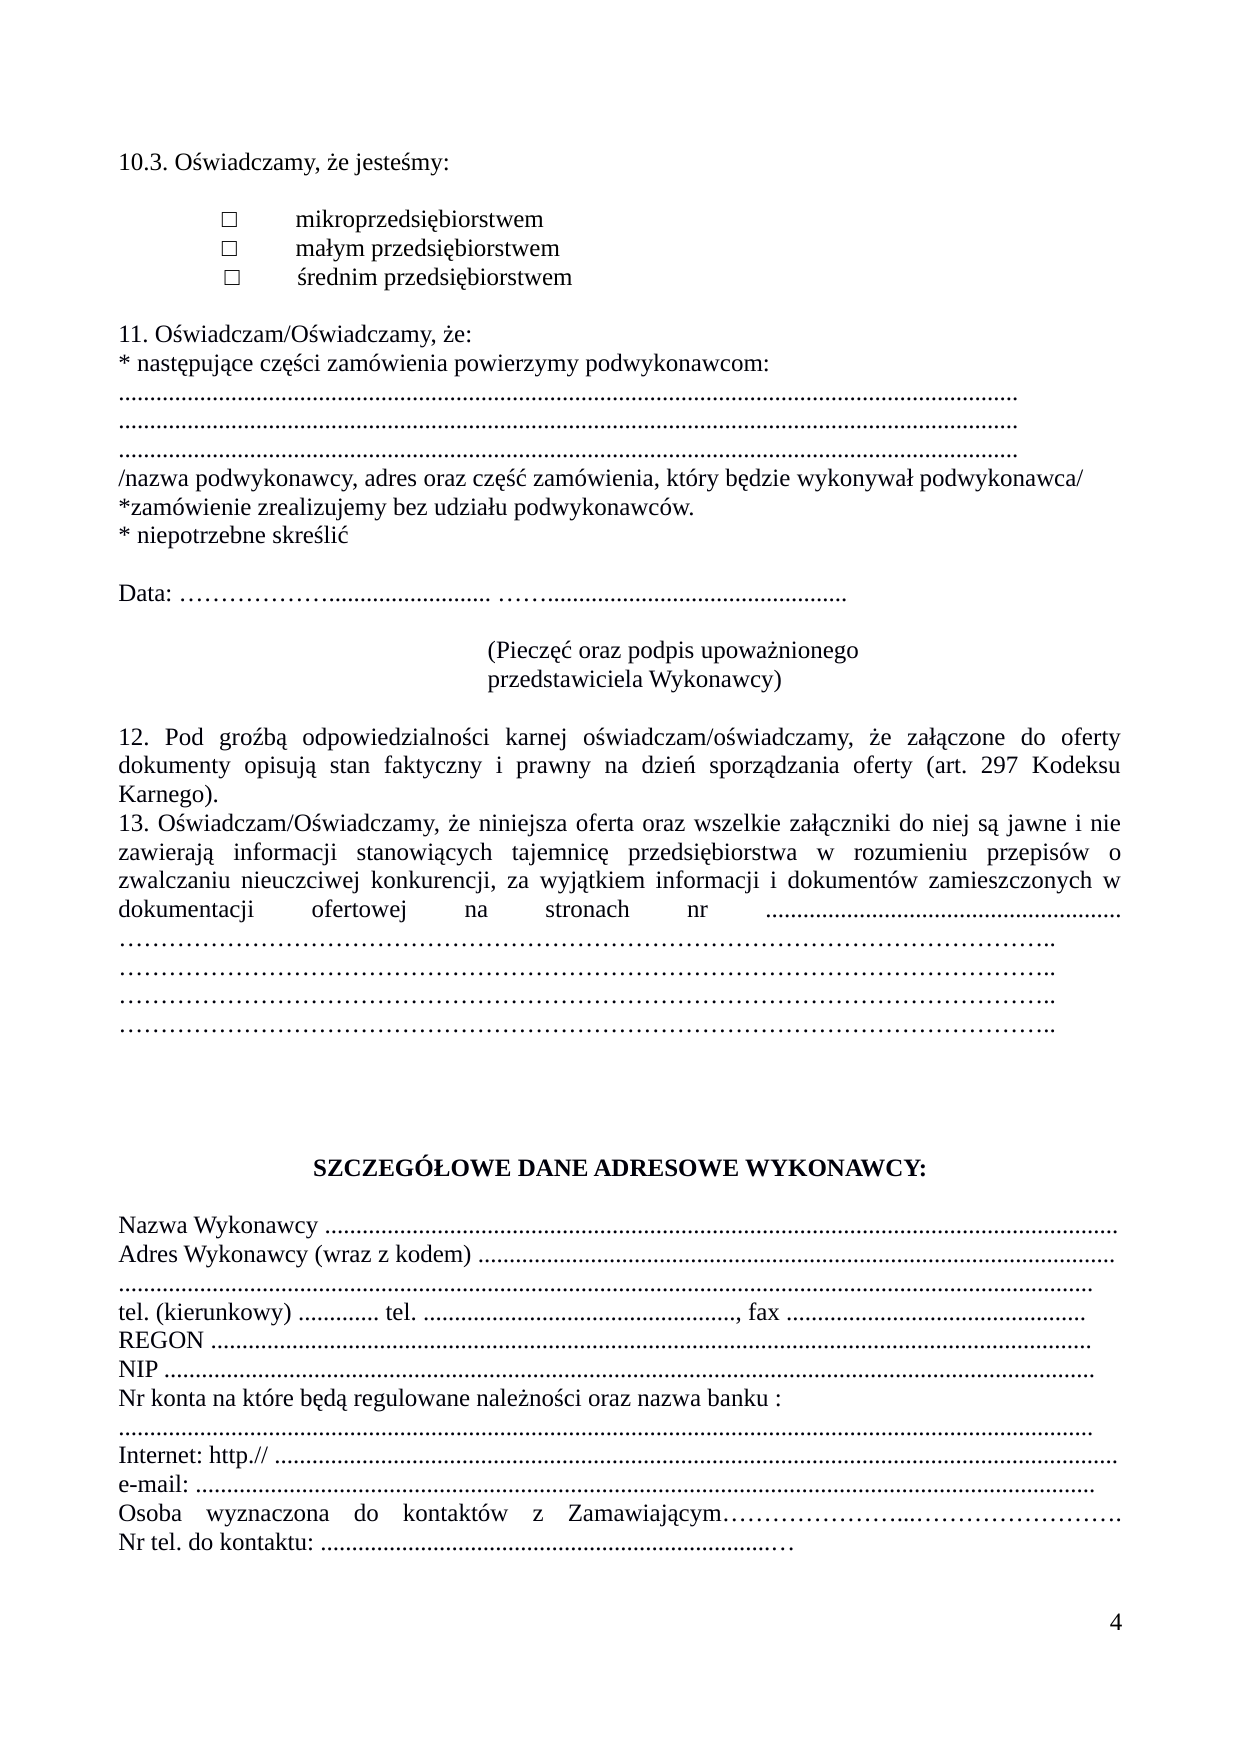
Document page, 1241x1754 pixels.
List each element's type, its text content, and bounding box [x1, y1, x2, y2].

text □ średnim przedsiębiorstwem [118, 262, 1122, 291]
text Adres Wykonawcy (wraz z kodem) ...................................................................................................... [118, 1239, 1122, 1268]
text * niepotrzebne skreślić [118, 521, 1122, 549]
text 11. Oświadczam/Oświadczamy, że: [118, 319, 1122, 348]
text □ mikroprzedsiębiorstwem [222, 204, 1122, 233]
text ............................................................................................................................................................ [118, 1268, 1122, 1297]
text Data: ……………….......................... ……................................................ [118, 578, 1122, 607]
text ................................................................................................................................................ [118, 434, 1122, 463]
text 13. Oświadczam/Oświadczamy, że niniejsza oferta oraz wszelkie załączniki do niej są jawne i nie zawierają informacji stanowiących tajemnicę przedsiębiorstwa w rozumieniu przepisów o zwalczaniu nieuczciwej konkurencji, za wyjątkiem informacji i dokumentów zamieszczonych w dokumentacji ofertowej na stronach nr ......................................................... ………………………………………………………………………………………………….. ………………………………………………………………………………………………….. [118, 808, 1122, 981]
text REGON ............................................................................................................................................. [118, 1326, 1122, 1354]
text tel. (kierunkowy) ............. tel. .................................................., fax ................................................ [118, 1297, 1122, 1326]
text 10.3. Oświadczamy, że jesteśmy: [118, 147, 1122, 176]
text (Pieczęć oraz podpis upoważnionego [118, 636, 1122, 664]
text ................................................................................................................................................ [118, 377, 1122, 406]
text *zamówienie zrealizujemy bez udziału podwykonawców. [118, 492, 1122, 521]
text Nazwa Wykonawcy ............................................................................................................................... [118, 1211, 1122, 1239]
text NIP ..................................................................................................................................................... [118, 1354, 1122, 1383]
text SZCZEGÓŁOWE DANE ADRESOWE WYKONAWCY: [118, 1153, 1122, 1182]
text * następujące części zamówienia powierzymy podwykonawcom: [118, 348, 1122, 377]
text Internet: http.// ....................................................................................................................................... [118, 1441, 1122, 1469]
text ............................................................................................................................................................ [118, 1412, 1122, 1441]
text e-mail: ................................................................................................................................................ [118, 1469, 1122, 1498]
text □ małym przedsiębiorstwem [222, 233, 1122, 262]
text 12. Pod groźbą odpowiedzialności karnej oświadczam/oświadczamy, że załączone do oferty dokumenty opisują stan faktyczny i prawny na dzień sporządzania oferty (art. 297 Kodeksu Karnego). [118, 722, 1122, 808]
text Nr konta na które będą regulowane należności oraz nazwa banku : [118, 1383, 1122, 1412]
text ………………………………………………………………………………………………….. ………………………………………………………………………………………………….. [118, 981, 1122, 1038]
text ................................................................................................................................................ [118, 406, 1122, 434]
text /nazwa podwykonawcy, adres oraz część zamówienia, który będzie wykonywał podwykonawca/ [118, 463, 1122, 492]
text przedstawiciela Wykonawcy) [118, 664, 1122, 693]
text Osoba wyznaczona do kontaktów z Zamawiającym…………………...……………………. Nr tel. do kontaktu: ........................................................................… [118, 1498, 1122, 1556]
